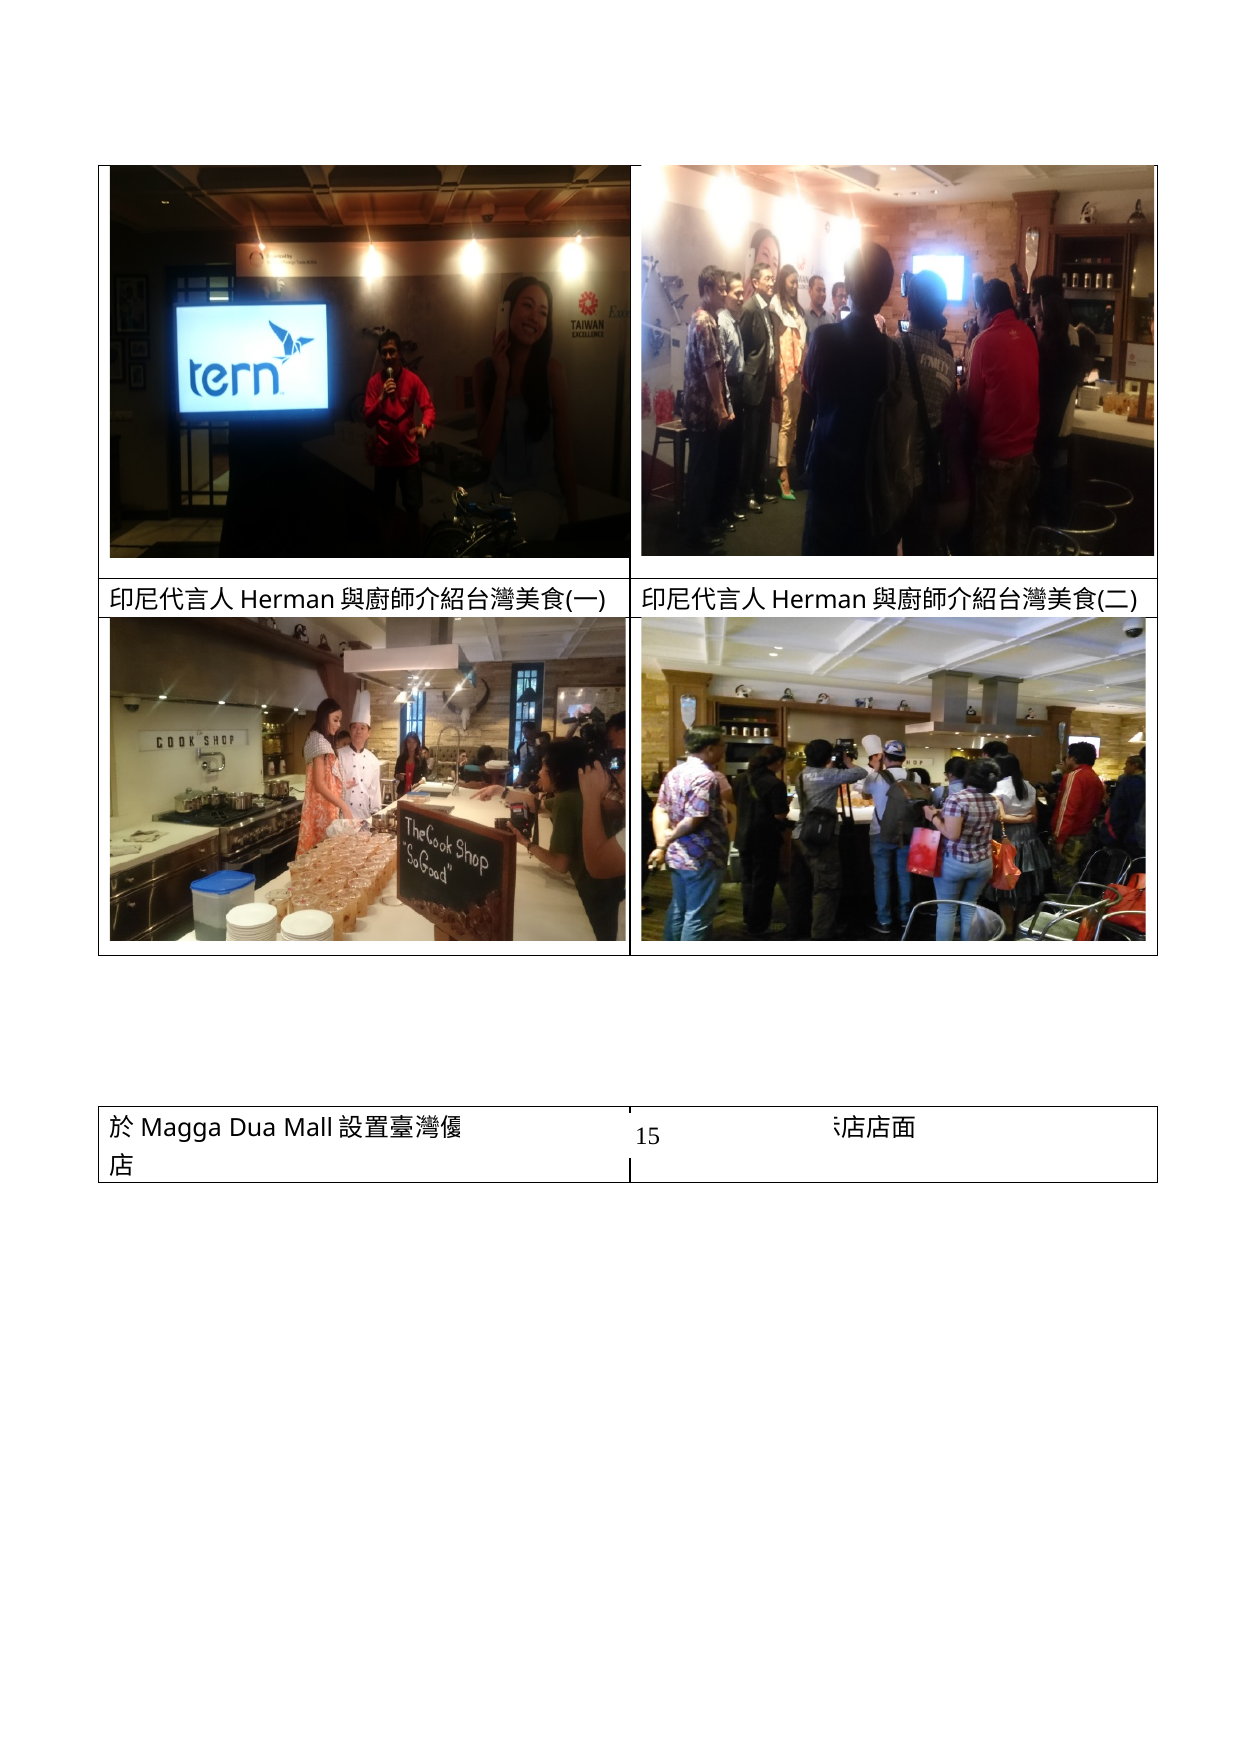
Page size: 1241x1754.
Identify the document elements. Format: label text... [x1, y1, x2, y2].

table_cell [99, 166, 629, 578]
table_cell [631, 618, 1157, 955]
picture [641, 617, 1146, 941]
picture [641, 165, 1155, 556]
table_header 臺灣優良產品展示店店面 [631, 1107, 1157, 1182]
table_cell 印尼代言人Herman與廚師介紹台灣美食(二) [631, 579, 1157, 617]
table_header 於Magga Dua Mall設置臺灣優良產品展售專店 [99, 1107, 629, 1182]
table_cell [99, 618, 629, 955]
table_cell 印尼代言人Herman與廚師介紹台灣美食(一) [99, 579, 629, 617]
text 15 [477, 1122, 818, 1149]
picture [109, 617, 626, 941]
picture [109, 165, 630, 558]
table_cell [631, 166, 1157, 578]
